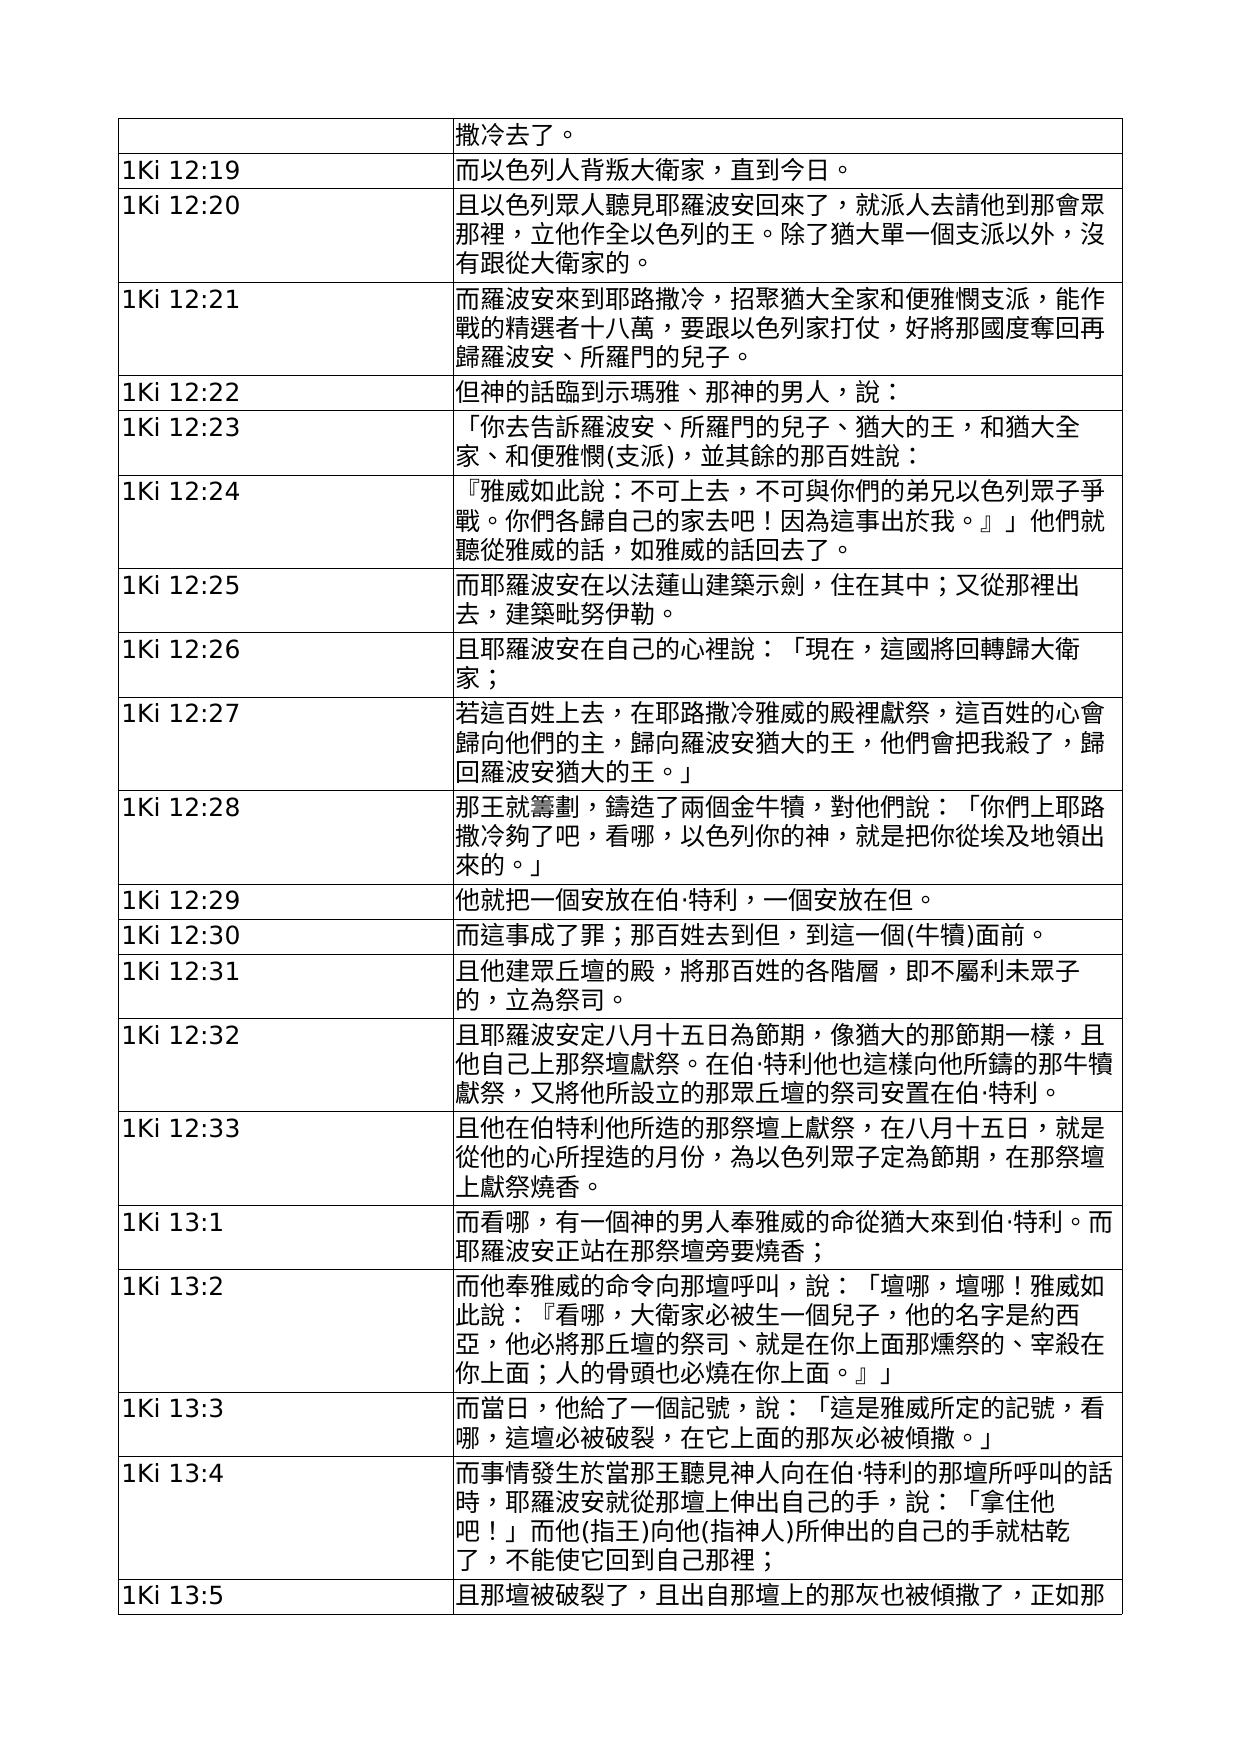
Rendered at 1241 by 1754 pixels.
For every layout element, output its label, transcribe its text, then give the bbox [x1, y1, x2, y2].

table_cell 且以色列眾人聽見耶羅波安回來了，就派人去請他到那會眾那裡，立他作全以色列的王。除了猶大單一個支派以外，沒有跟從大衛家的。 [454, 189, 1122, 282]
table_cell 而當日，他給了一個記號，說：「這是雅威所定的記號，看哪，這壇必被破裂，在它上面的那灰必被傾撒。」 [454, 1393, 1122, 1456]
table_cell 但神的話臨到示瑪雅、那神的男人，說： [454, 376, 1122, 410]
table_cell 且他在伯特利他所造的那祭壇上獻祭，在八月十五日，就是從他的心所捏造的月份，為以色列眾子定為節期，在那祭壇上獻祭燒香。 [454, 1112, 1122, 1205]
table_cell 且他建眾丘壇的殿，將那百姓的各階層，即不屬利未眾子的，立為祭司。 [454, 955, 1122, 1018]
table_cell 且那壇被破裂了，且出自那壇上的那灰也被傾撒了，正如那 [454, 1580, 1122, 1614]
table_cell 「你去告訴羅波安、所羅門的兒子、猶大的王，和猶大全家、和便雅憫(支派)，並其餘的那百姓說： [454, 411, 1122, 474]
table_cell 1Ki 13:4 [119, 1457, 453, 1578]
table_cell 而他奉雅威的命令向那壇呼叫，說：「壇哪，壇哪！雅威如此說：『看哪，大衛家必被生一個兒子，他的名字是約西亞，他必將那丘壇的祭司、就是在你上面那燻祭的、宰殺在你上面；人的骨頭也必燒在你上面。』」 [454, 1270, 1122, 1392]
table_cell 而耶羅波安在以法蓮山建築示劍，住在其中；又從那裡出去，建築毗努伊勒。 [454, 569, 1122, 632]
table_cell 『雅威如此說：不可上去，不可與你們的弟兄以色列眾子爭戰。你們各歸自己的家去吧！因為這事出於我。』」他們就聽從雅威的話，如雅威的話回去了。 [454, 476, 1122, 568]
table_cell 而事情發生於當那王聽見神人向在伯‧特利的那壇所呼叫的話時，耶羅波安就從那壇上伸出自己的手，說：「拿住他吧！」而他(指王)向他(指神人)所伸出的自己的手就枯乾了，不能使它回到自己那裡； [454, 1457, 1122, 1578]
table_cell 1Ki 12:31 [119, 955, 453, 1018]
table_cell 1Ki 12:26 [119, 633, 453, 697]
table_cell 1Ki 12:33 [119, 1112, 453, 1205]
table_cell 他就把一個安放在伯‧特利，一個安放在但。 [454, 885, 1122, 918]
table_cell [119, 119, 453, 153]
table_cell 1Ki 12:20 [119, 189, 453, 282]
table_cell 1Ki 12:19 [119, 154, 453, 188]
table_cell 而羅波安來到耶路撒冷，招聚猶大全家和便雅憫支派，能作戰的精選者十八萬，要跟以色列家打仗，好將那國度奪回再歸羅波安、所羅門的兒子。 [454, 283, 1122, 375]
table_cell 1Ki 13:2 [119, 1270, 453, 1392]
table_cell 1Ki 12:27 [119, 698, 453, 790]
table_cell 1Ki 13:1 [119, 1206, 453, 1269]
table_cell 1Ki 12:28 [119, 791, 453, 883]
table_cell 1Ki 12:23 [119, 411, 453, 474]
table_cell 且耶羅波安在自己的心裡說：「現在，這國將回轉歸大衛家； [454, 633, 1122, 697]
table_cell 且耶羅波安定八月十五日為節期，像猶大的那節期一樣，且他自己上那祭壇獻祭。在伯‧特利他也這樣向他所鑄的那牛犢獻祭，又將他所設立的那眾丘壇的祭司安置在伯‧特利。 [454, 1019, 1122, 1111]
table_cell 1Ki 12:32 [119, 1019, 453, 1111]
table_cell 1Ki 13:3 [119, 1393, 453, 1456]
table_cell 1Ki 12:30 [119, 920, 453, 954]
table_cell 1Ki 12:22 [119, 376, 453, 410]
table_cell 1Ki 13:5 [119, 1580, 453, 1614]
table_cell 而這事成了罪；那百姓去到但，到這一個(牛犢)面前。 [454, 920, 1122, 954]
table_cell 而看哪，有一個神的男人奉雅威的命從猶大來到伯‧特利。而耶羅波安正站在那祭壇旁要燒香； [454, 1206, 1122, 1269]
table_cell 1Ki 12:29 [119, 885, 453, 918]
table_cell 1Ki 12:21 [119, 283, 453, 375]
table_cell 那王就籌劃，鑄造了兩個金牛犢，對他們說：「你們上耶路撒冷夠了吧，看哪，以色列你的神，就是把你從埃及地領出來的。」 [454, 791, 1122, 883]
table_cell 而以色列人背叛大衛家，直到今日。 [454, 154, 1122, 188]
table_cell 1Ki 12:25 [119, 569, 453, 632]
table_cell 若這百姓上去，在耶路撒冷雅威的殿裡獻祭，這百姓的心會歸向他們的主，歸向羅波安猶大的王，他們會把我殺了，歸回羅波安猶大的王。」 [454, 698, 1122, 790]
table_cell 1Ki 12:24 [119, 476, 453, 568]
table_cell 撒冷去了。 [454, 119, 1122, 153]
